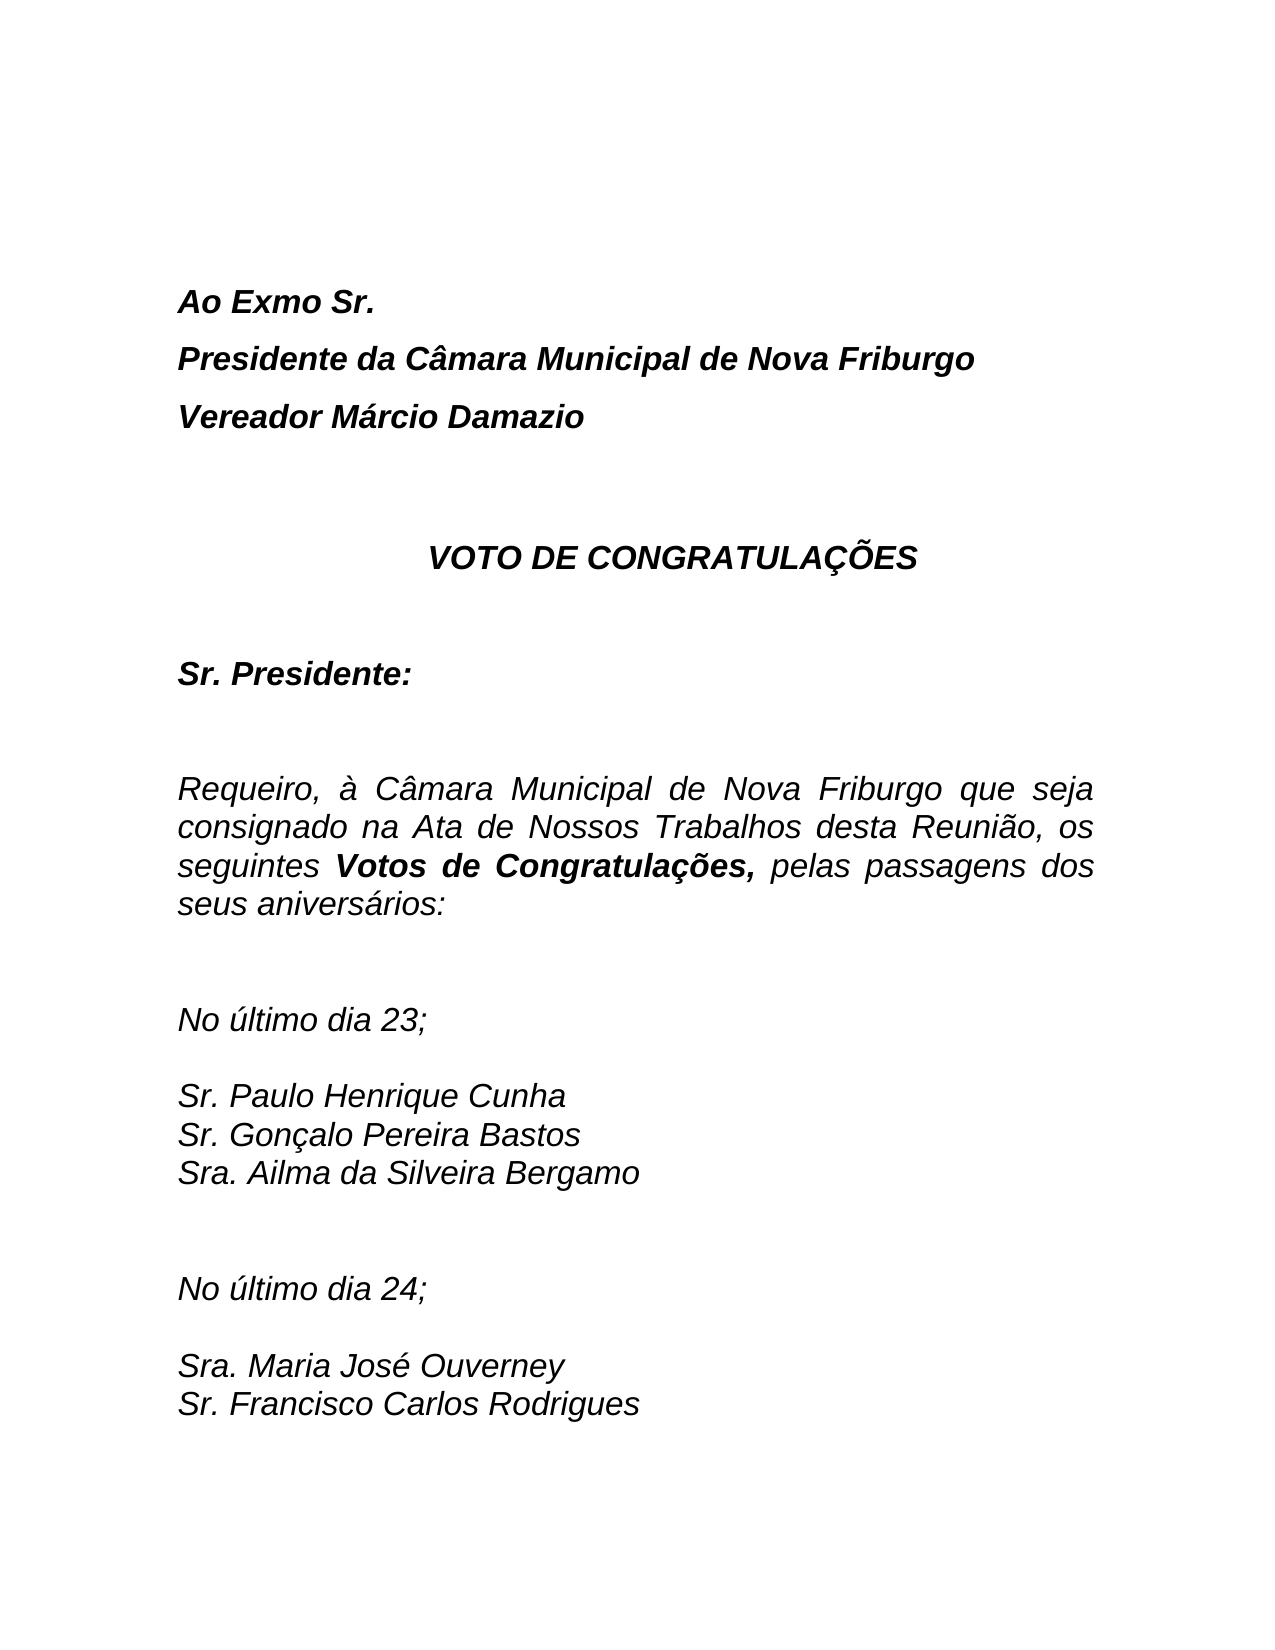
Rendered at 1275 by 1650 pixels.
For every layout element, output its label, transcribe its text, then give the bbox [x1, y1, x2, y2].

text Sr. Francisco Carlos Rodrigues [177, 1384, 1098, 1422]
text Sra. Ailma da Silveira Bergamo [177, 1153, 1098, 1192]
text Vereador Márcio Damazio [177, 397, 1098, 436]
text Sr. Gonçalo Pereira Bastos [177, 1115, 1098, 1153]
text Ao Exmo Sr. [177, 282, 1098, 320]
subtitle VOTO DE CONGRATULAÇÕES [251, 538, 1098, 577]
text Sra. Maria José Ouverney [177, 1346, 1098, 1384]
text Presidente da Câmara Municipal de Nova Friburgo [177, 339, 1098, 378]
text Requeiro, à Câmara Municipal de Nova Friburgo que seja consignado na Ata de Nossos Trabalhos desta Reunião, os seguintes Votos de Congratulações, pelas passagens dos seus aniversários: [177, 769, 1098, 923]
text No último dia 23; [177, 1000, 1098, 1038]
text Sr. Paulo Henrique Cunha [177, 1077, 1098, 1115]
text No último dia 24; [177, 1269, 1098, 1307]
text Sr. Presidente: [177, 654, 1098, 692]
